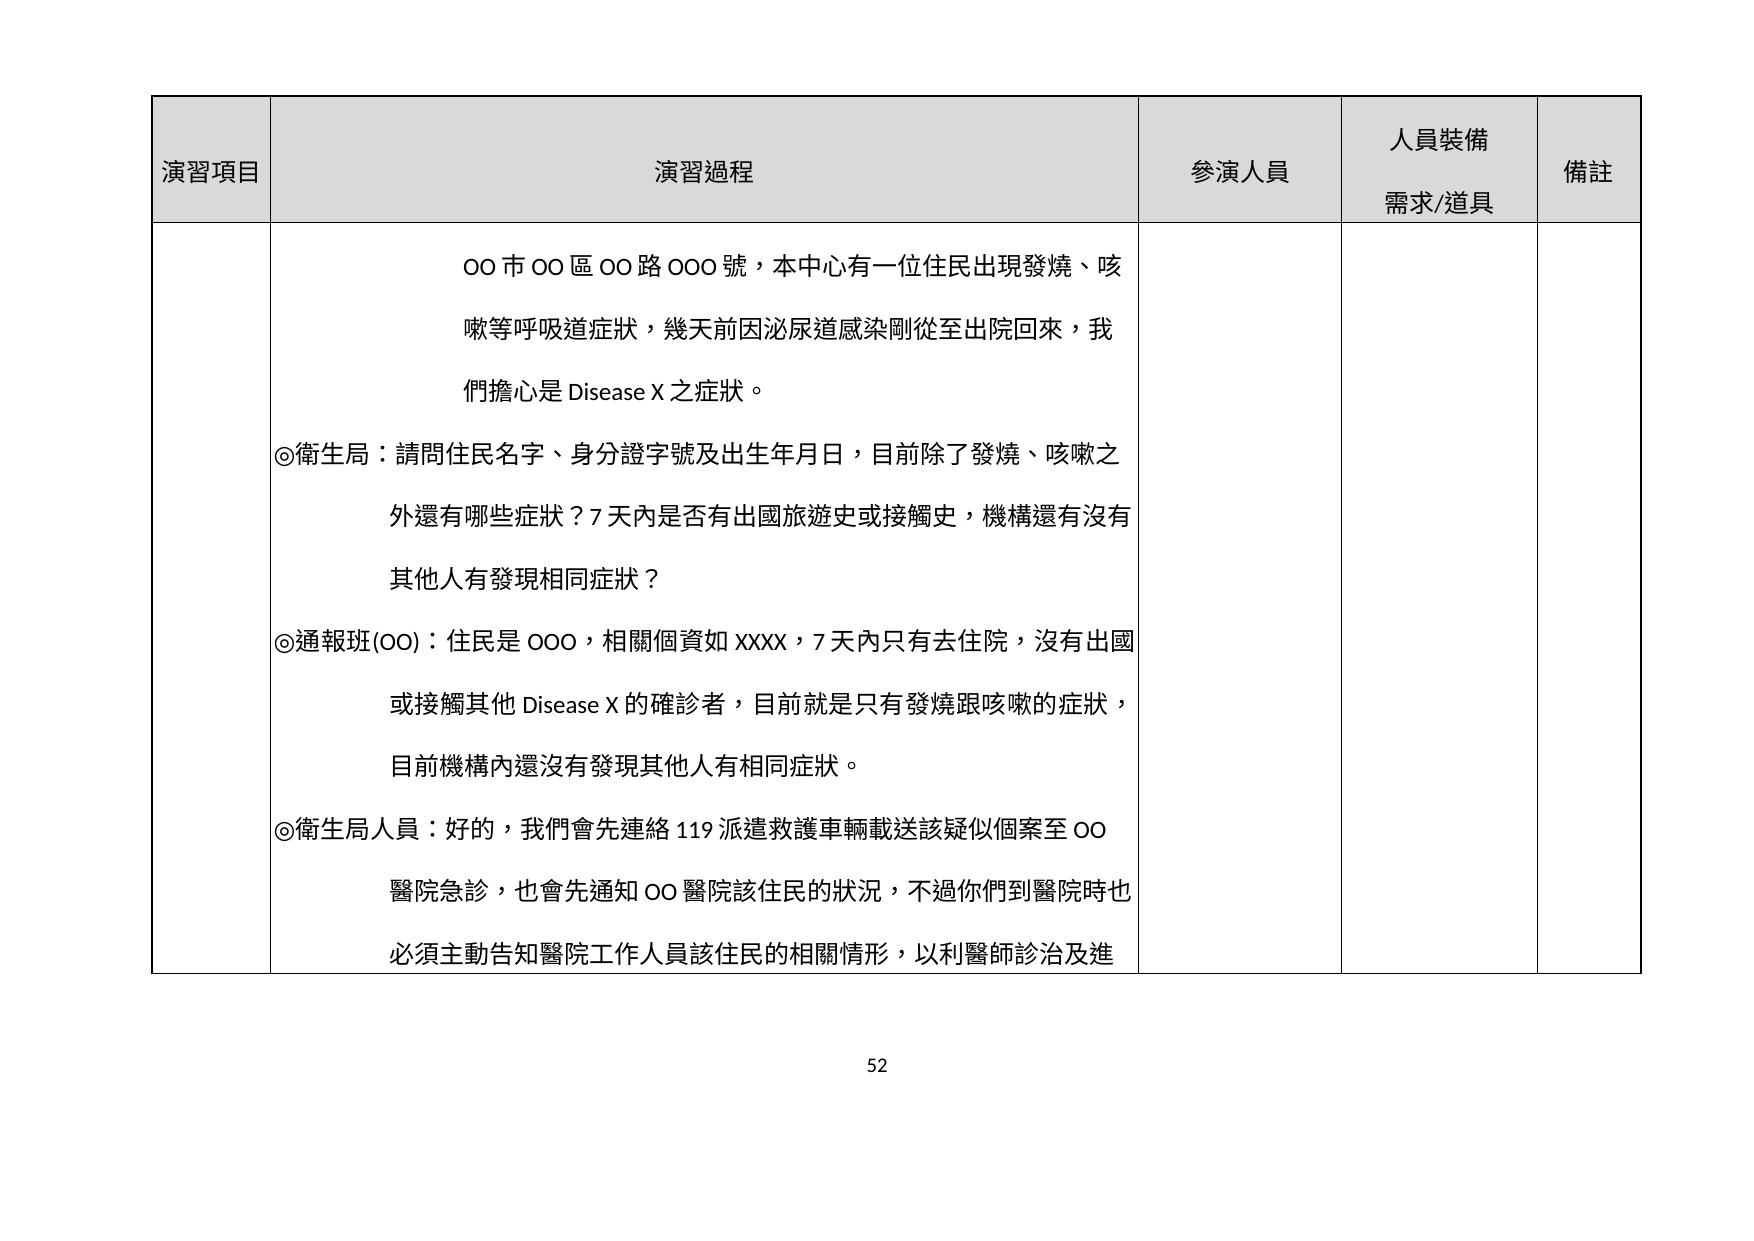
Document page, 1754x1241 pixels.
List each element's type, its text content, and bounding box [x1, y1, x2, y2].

table_header 人員裝備 需求/道具 [1342, 97, 1537, 222]
table_cell [153, 223, 270, 973]
table_header 演習項目 [153, 97, 270, 222]
table_cell OO巿OO區OO路OOO號，本中心有一位住民出現發燒、咳嗽等呼吸道症狀，幾天前因泌尿道感染剛從至出院回來，我們擔心是Disease X之症狀。 ◎衛生局：請問住民名字、身分證字號及出生年月日，目前除了發燒、咳嗽之外還有哪些症狀？7天內是否有出國旅遊史或接觸史，機構還有沒有其他人有發現相同症狀？ ◎通報班(OO)：住民是OOO，相關個資如XXXX，7天內只有去住院，沒有出國或接觸其他Disease X的確診者，目前就是只有發燒跟咳嗽的症狀，目前機構內還沒有發現其他人有相同症狀。 ◎衛生局人員：好的，我們會先連絡119派遣救護車輛載送該疑似個案至OO醫院急診，也會先通知OO醫院該住民的狀況，不過你們到醫院時也必須主動告知醫院工作人員該住民的相關情形，以利醫師診治及進 [271, 223, 1138, 973]
table_cell [1538, 223, 1640, 973]
table_header 備註 [1538, 97, 1640, 222]
table_header 參演人員 [1139, 97, 1341, 222]
table_header 演習過程 [271, 97, 1138, 222]
table_cell [1342, 223, 1537, 973]
table_cell [1139, 223, 1341, 973]
